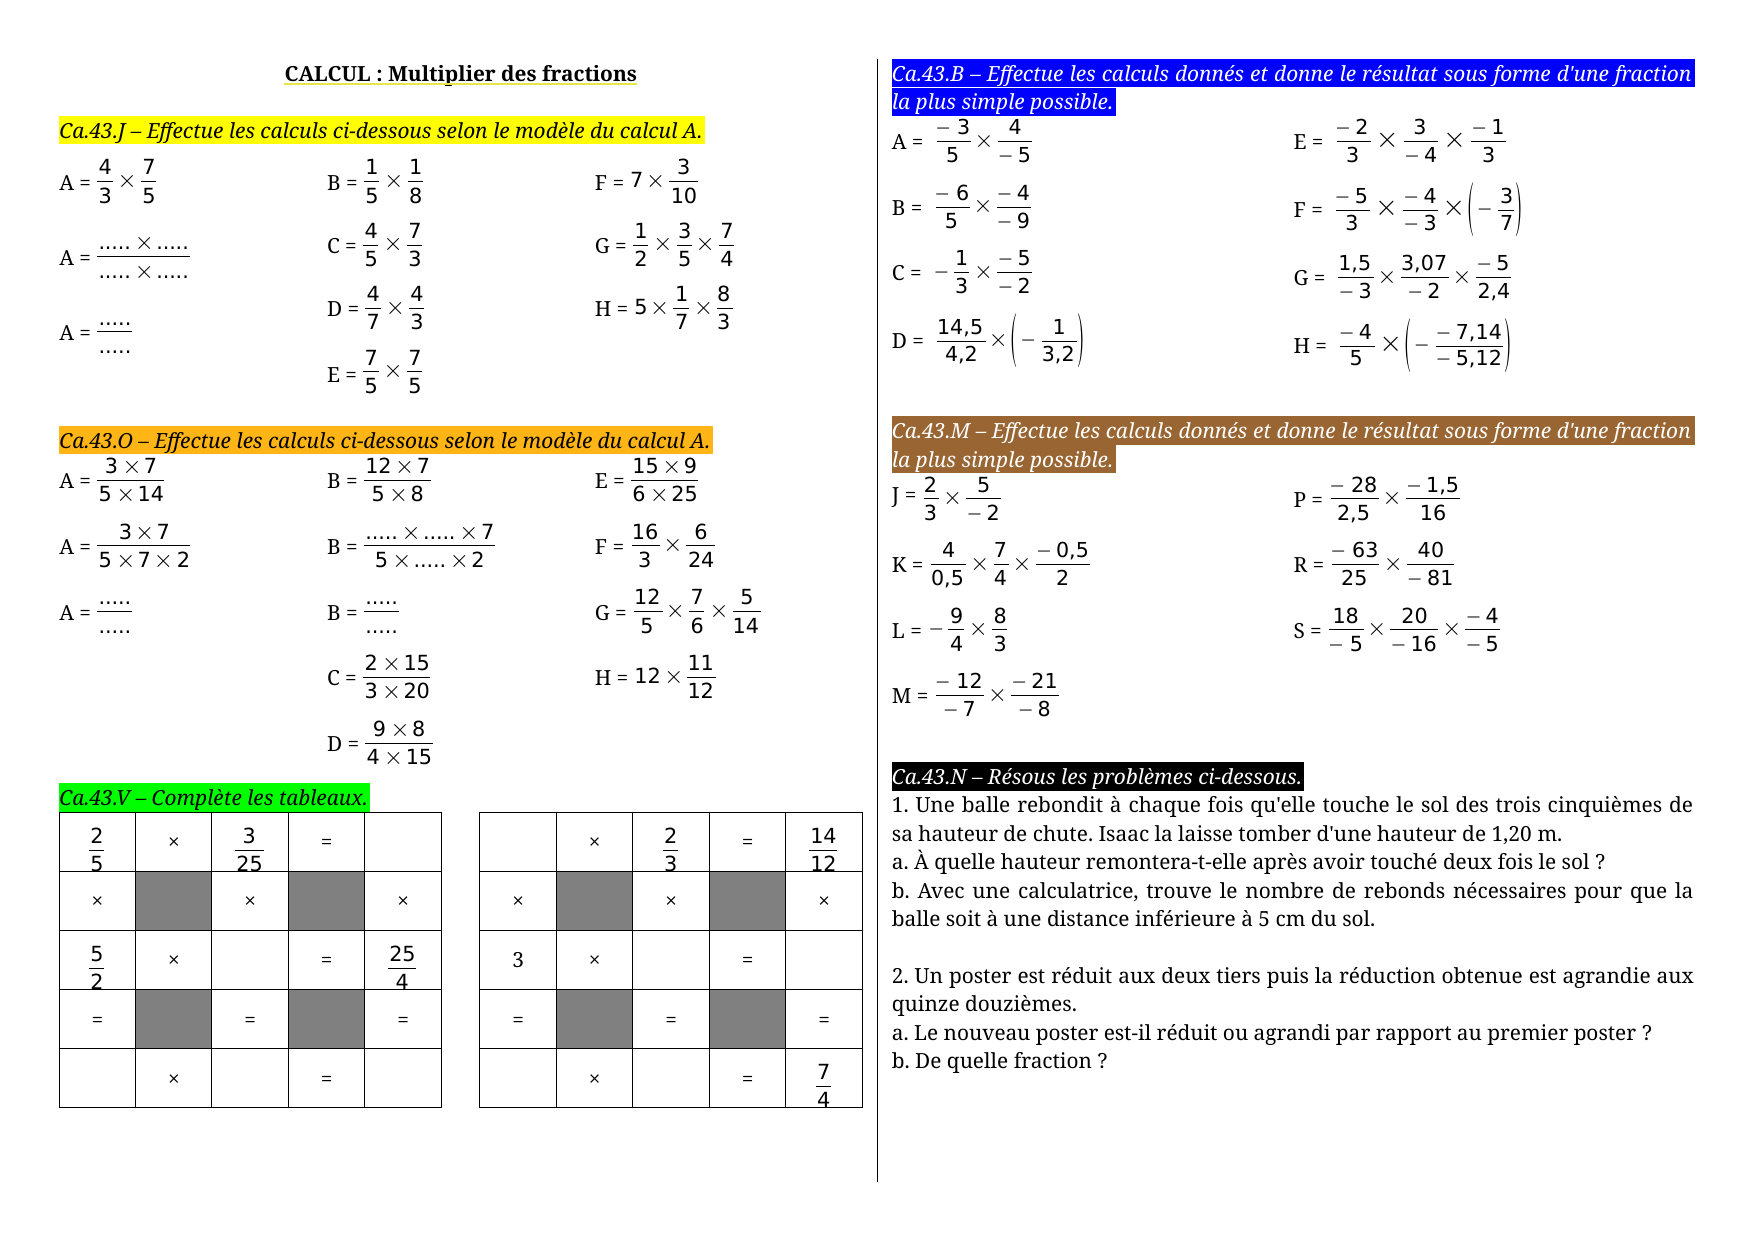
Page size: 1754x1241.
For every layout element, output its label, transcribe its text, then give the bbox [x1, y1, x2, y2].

list L = [892, 604, 1293, 656]
text B = [327, 454, 594, 506]
table_header [365, 813, 441, 871]
text CALCUL : Multiplier des fractions [59, 59, 862, 87]
table_cell = [710, 931, 785, 989]
table_cell [60, 1049, 135, 1107]
list P = [1293, 473, 1695, 525]
table_cell [442, 871, 479, 930]
table_header × [557, 813, 632, 871]
text E = [594, 454, 862, 506]
table_cell × [633, 872, 709, 930]
table_header = [710, 813, 785, 871]
table_header [442, 812, 479, 871]
table_cell × [365, 872, 441, 930]
table_cell = [710, 1049, 785, 1107]
text b. Avec une calculatrice, trouve le nombre de rebonds nécessaires pour que la balle soit à une distance inférieure à 5 cm du sol. [892, 876, 1695, 933]
text E = [327, 346, 594, 398]
list K = [892, 539, 1293, 590]
text F = [1293, 181, 1695, 238]
table_cell × [212, 872, 288, 930]
list S = [1293, 604, 1695, 656]
table_cell [557, 990, 632, 1048]
table_cell [786, 1049, 862, 1107]
table_cell [212, 931, 288, 989]
text 1. Une balle rebondit à chaque fois qu'elle touche le sol des trois cinquièmes de sa hauteur de chute. Isaac la laisse tomber d'une hauteur de 1,20 m. [892, 791, 1695, 847]
list R = [1293, 539, 1695, 590]
table_cell [442, 989, 479, 1048]
table_cell [442, 930, 479, 989]
table_cell [633, 931, 709, 989]
table_header [480, 813, 556, 871]
table_cell × [480, 872, 556, 930]
table_cell [365, 1049, 441, 1107]
text a. Le nouveau poster est-il réduit ou agrandi par rapport au premier poster ? [892, 1018, 1695, 1046]
text G = [594, 219, 862, 271]
table_cell 3 [480, 931, 556, 989]
text Ca.43.N – Résous les problèmes ci-dessous. [892, 762, 1695, 791]
table_cell [710, 990, 785, 1048]
text Ca.43.J – Effectue les calculs ci-dessous selon le modèle du calcul A. [59, 116, 862, 144]
table_cell [710, 872, 785, 930]
text F = [594, 520, 862, 572]
table_cell × [557, 931, 632, 989]
text C = [327, 219, 594, 271]
table_cell [820, 1094, 825, 1102]
text H = [1293, 317, 1695, 374]
text Ca.43.M – Effectue les calculs donnés et donne le résultat sous forme d'une fraction la plus simple possible. [892, 416, 1695, 473]
table_cell = [480, 990, 556, 1048]
text 2. Un poster est réduit aux deux tiers puis la réduction obtenue est agrandie aux quinze douzièmes. [892, 961, 1695, 1018]
table_cell × [60, 872, 135, 930]
text a. À quelle hauteur remontera-t-elle après avoir touché deux fois le sol ? [892, 847, 1695, 876]
text A = [59, 156, 327, 208]
text G = [594, 586, 862, 638]
text D = [327, 283, 594, 334]
text A = [59, 454, 327, 506]
table_cell [786, 931, 862, 989]
table_cell [442, 1048, 479, 1107]
text Ca.43.O – Effectue les calculs ci-dessous selon le modèle du calcul A. [59, 426, 862, 454]
text B = [327, 586, 594, 638]
table_cell [136, 990, 211, 1048]
table_cell = [786, 990, 862, 1048]
table_cell = [633, 990, 709, 1048]
table_cell × [136, 1049, 211, 1107]
table_header × [136, 813, 211, 871]
table_header [786, 813, 862, 871]
text F = [594, 156, 862, 208]
text A = [59, 231, 327, 283]
table_cell = [212, 990, 288, 1048]
text C = [327, 652, 594, 703]
text A = [59, 586, 327, 638]
table_cell × [557, 1049, 632, 1107]
table_header [212, 813, 288, 871]
text A = [59, 306, 327, 358]
text A = [892, 116, 1293, 167]
text D = [327, 717, 594, 769]
text Ca.43.B – Effectue les calculs donnés et donne le résultat sous forme d'une fraction la plus simple possible. [892, 59, 1695, 116]
table_cell [212, 1049, 288, 1107]
text E = [1293, 116, 1695, 167]
table_cell × [136, 931, 211, 989]
table_cell [289, 990, 364, 1048]
text B = [327, 520, 594, 572]
table_cell = [289, 1049, 364, 1107]
table_cell × [786, 872, 862, 930]
text D = [892, 312, 1293, 369]
table_cell [633, 1049, 709, 1107]
table_cell [480, 1049, 556, 1107]
table_cell [60, 931, 135, 989]
table_header = [289, 813, 364, 871]
table_cell [557, 872, 632, 930]
table_header [60, 813, 135, 871]
table_cell [365, 931, 441, 989]
text B = [327, 156, 594, 208]
table_cell = [365, 990, 441, 1048]
text A = [59, 520, 327, 572]
table_header [633, 813, 709, 871]
table_cell [289, 872, 364, 930]
text Ca.43.V – Complète les tableaux. [59, 783, 862, 812]
table_cell = [60, 990, 135, 1048]
table_cell = [289, 931, 364, 989]
text H = [594, 283, 862, 334]
table_cell [398, 976, 403, 984]
table_cell [136, 872, 211, 930]
list M = [892, 670, 1293, 721]
list J = [892, 473, 1293, 525]
text C = [892, 247, 1293, 298]
text G = [1293, 252, 1695, 303]
text b. De quelle fraction ? [892, 1046, 1695, 1075]
text H = [594, 652, 862, 703]
text B = [892, 181, 1293, 233]
